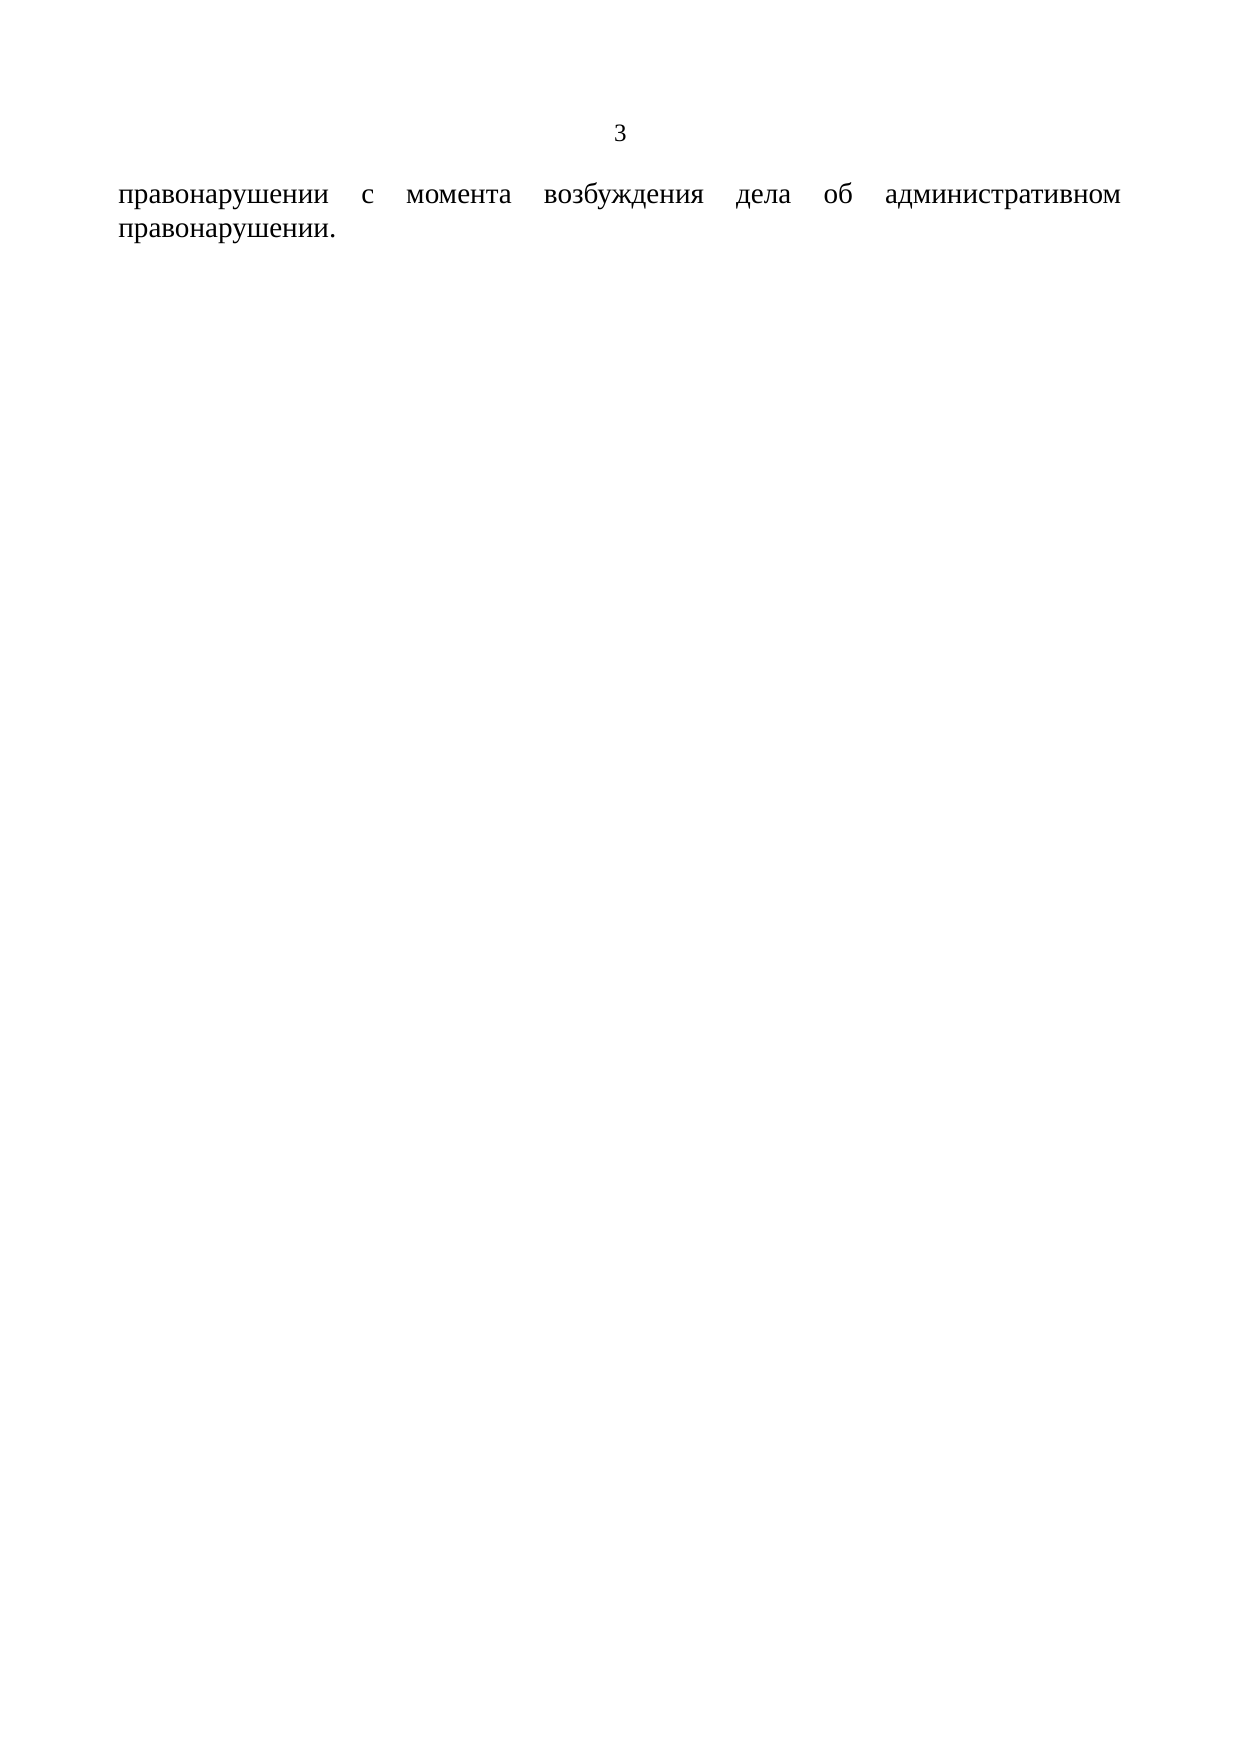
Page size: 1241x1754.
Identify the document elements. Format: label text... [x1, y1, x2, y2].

text правонарушении с момента возбуждения дела об административном правонарушении. [118, 176, 1122, 243]
